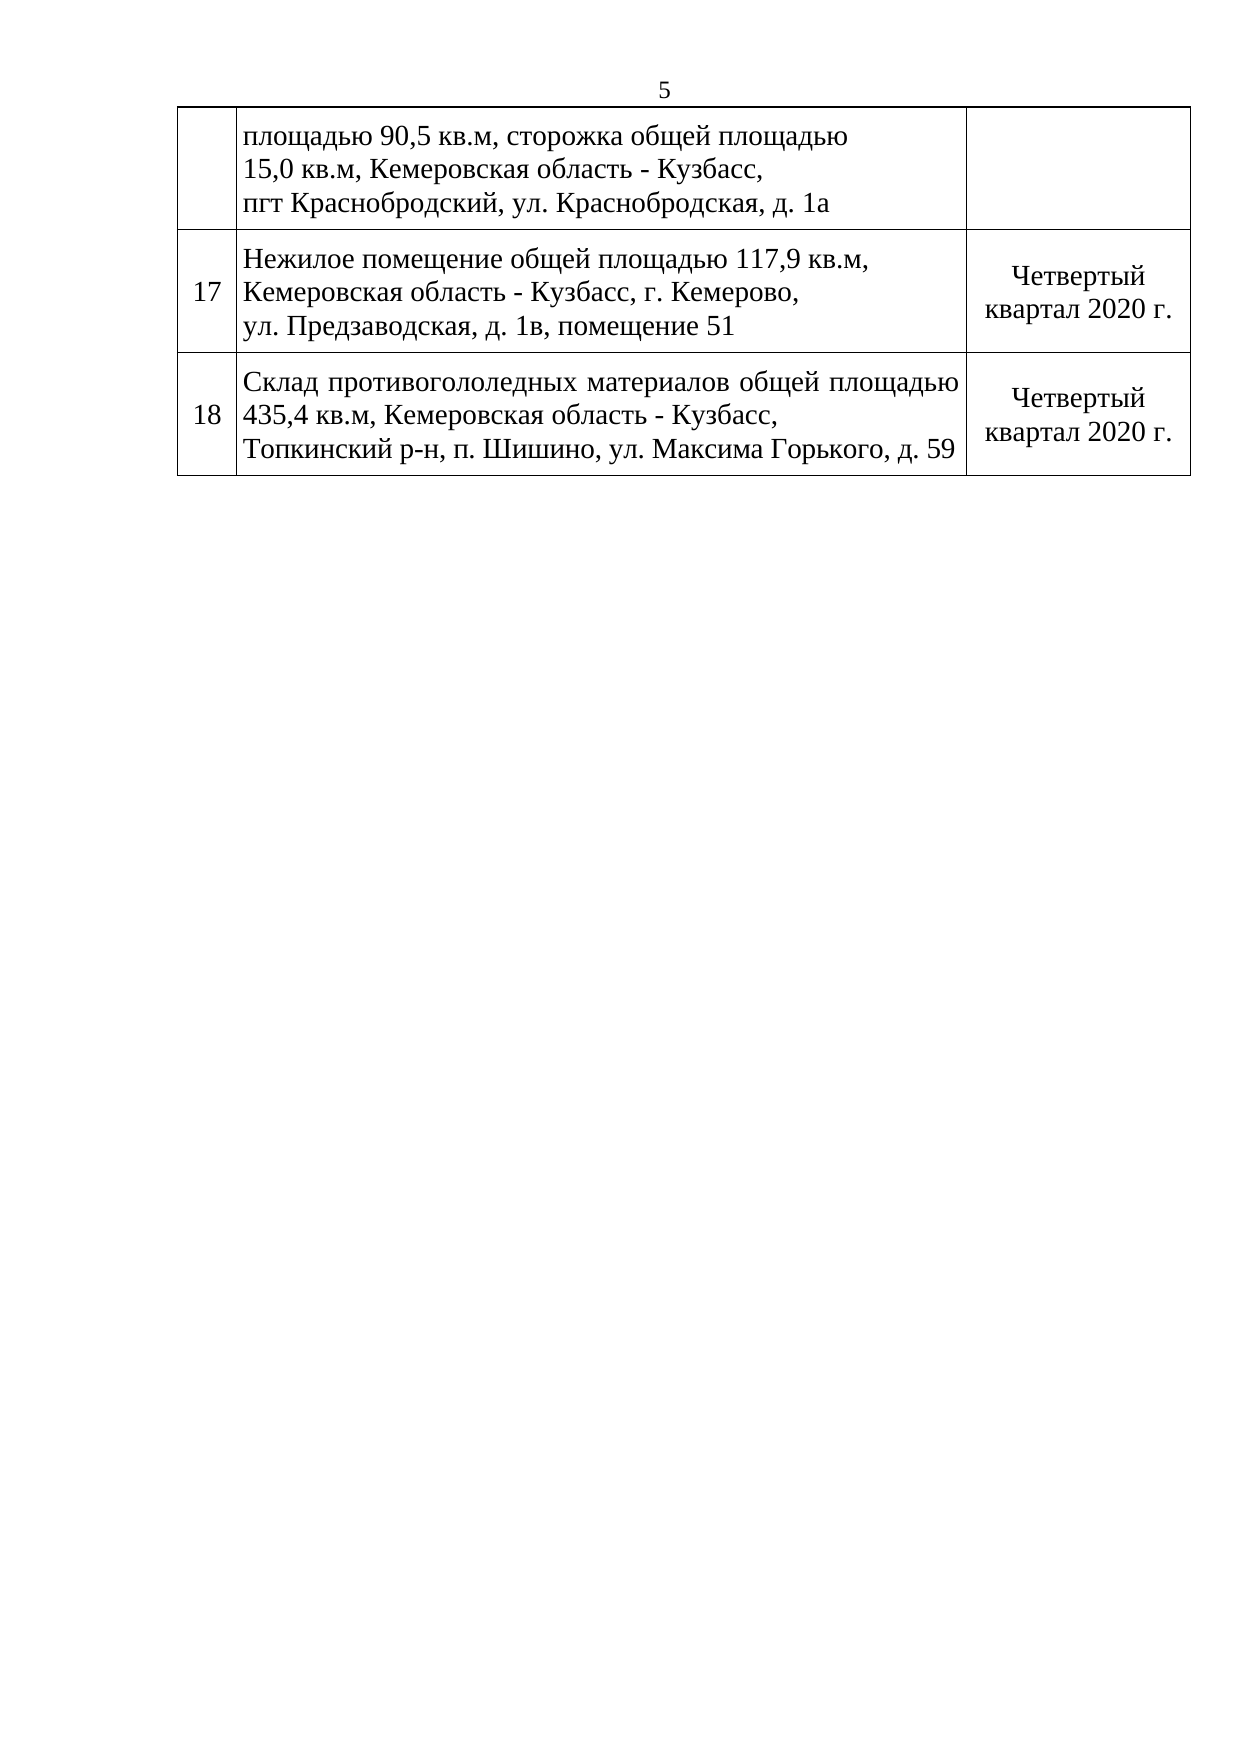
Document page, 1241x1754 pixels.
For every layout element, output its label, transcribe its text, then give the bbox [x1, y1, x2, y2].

table_cell 18 [178, 353, 236, 475]
table_cell Четвертый квартал 2020 г. [967, 230, 1190, 352]
table_cell площадью 90,5 кв.м, сторожка общей площадью 15,0 кв.м, Кемеровская область - Кузбасс, пгт Краснобродский, ул. Краснобродская, д. 1а [237, 108, 966, 229]
table_cell [178, 108, 236, 229]
table_cell Нежилое помещение общей площадью 117,9 кв.м, Кемеровская область - Кузбасс, г. Кемерово, ул. Предзаводская, д. 1в, помещение 51 [237, 230, 966, 352]
table_cell [967, 108, 1190, 229]
table_cell Четвертый квартал 2020 г. [967, 353, 1190, 475]
table_cell 17 [178, 230, 236, 352]
table_cell Склад противогололедных материалов общей площадью 435,4 кв.м, Кемеровская область - Кузбасс, Топкинский р-н, п. Шишино, ул. Максима Горького, д. 59 [237, 353, 966, 475]
